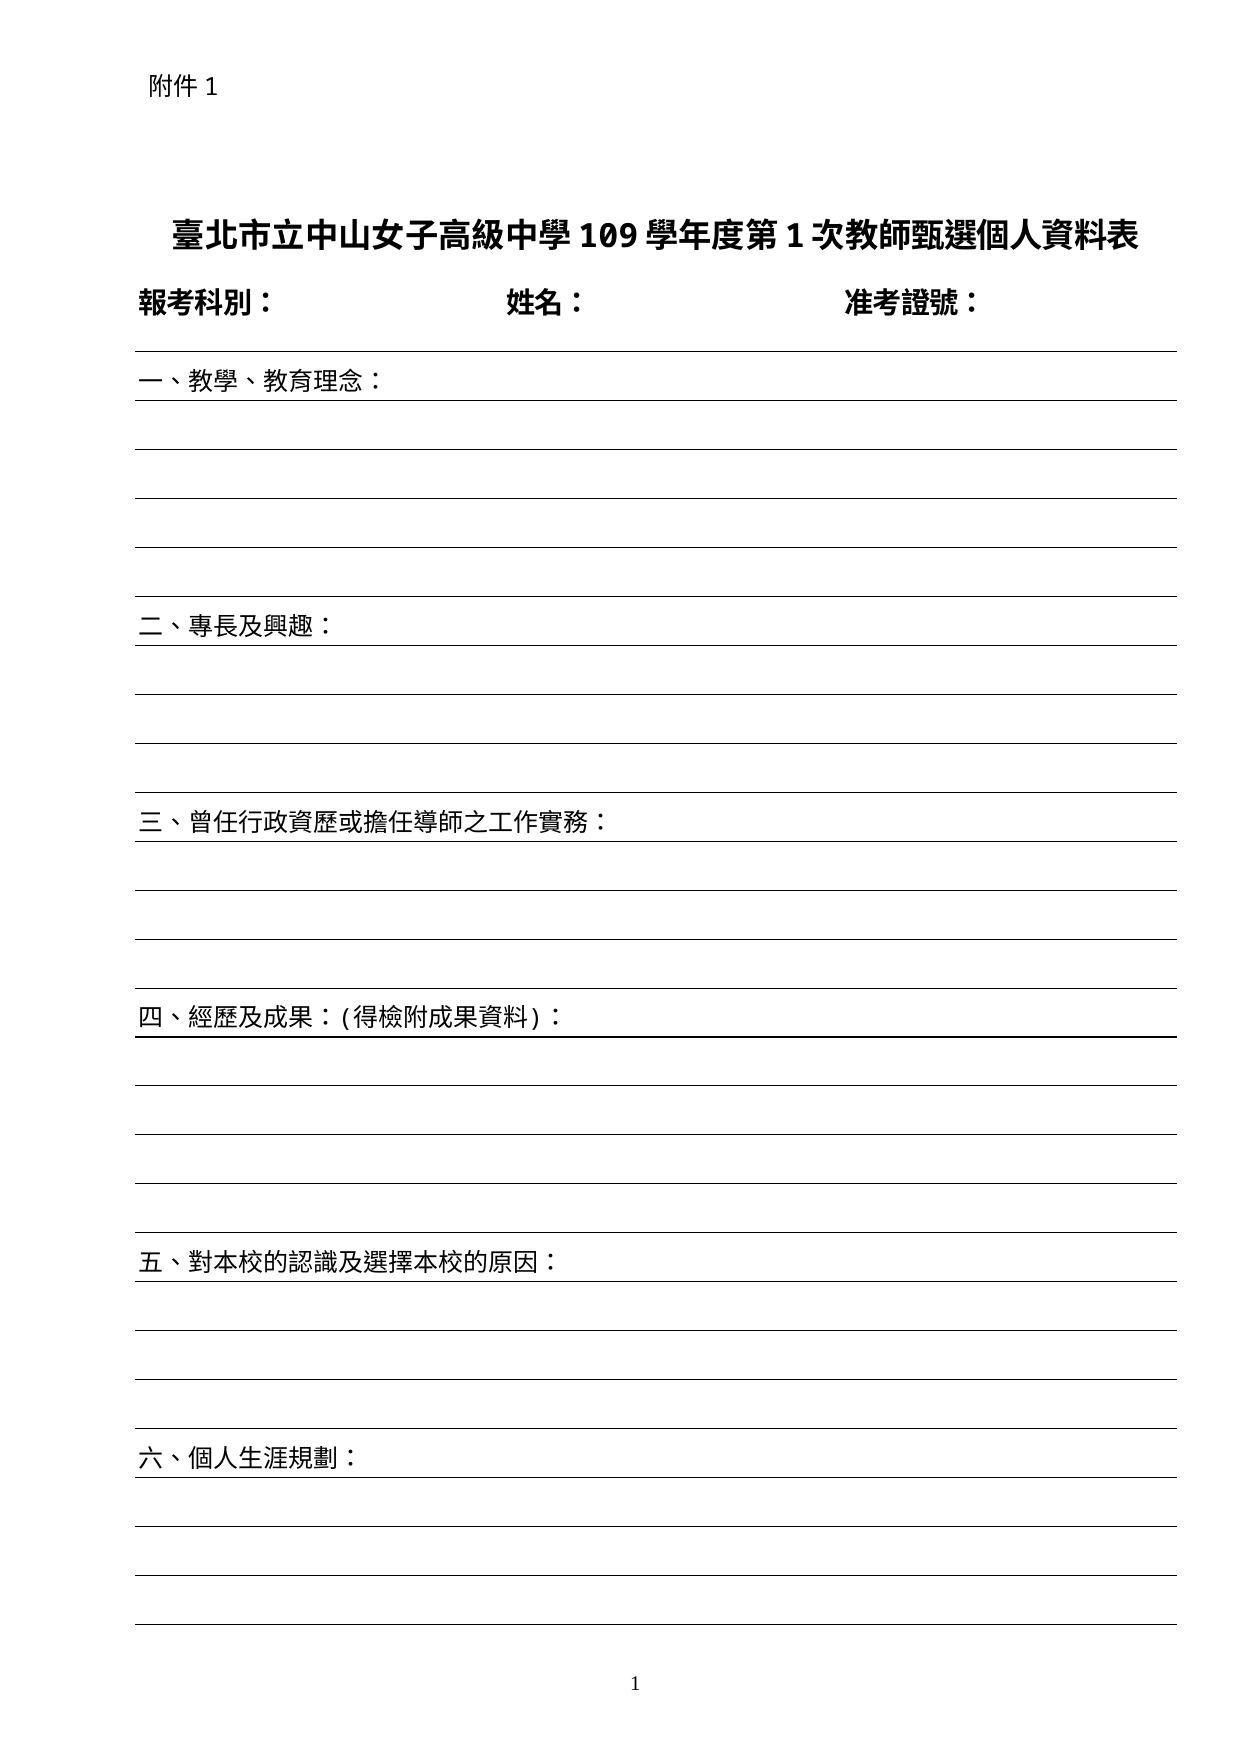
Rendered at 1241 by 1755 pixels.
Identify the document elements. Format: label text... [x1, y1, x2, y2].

table_cell 三、曾任行政資歷或擔任導師之工作實務： [135, 793, 1177, 841]
table_cell [135, 548, 1177, 596]
table_cell [135, 450, 1177, 498]
table_cell [135, 744, 1177, 792]
table_cell [135, 842, 1177, 889]
table_cell [135, 1038, 1177, 1085]
table_cell [135, 499, 1177, 547]
table_cell [135, 1086, 1177, 1134]
table_cell [135, 1331, 1177, 1379]
table_cell [135, 401, 1177, 449]
table_cell [135, 1527, 1177, 1575]
table_cell [135, 646, 1177, 694]
table_cell [135, 891, 1177, 938]
text 附件1 [148, 66, 225, 102]
table_cell 二、專長及興趣： [135, 597, 1177, 645]
table_cell 四、經歷及成果：(得檢附成果資料)： [135, 989, 1177, 1036]
table_cell [135, 1184, 1177, 1232]
table_cell [135, 695, 1177, 743]
table_header 臺北市立中山女子高級中學109學年度第1次教師甄選個人資料表 報考科別： 姓名： 准考證號： [135, 209, 1177, 351]
table_cell [135, 1478, 1177, 1526]
table_cell 六、個人生涯規劃： [135, 1429, 1177, 1477]
table_cell 五、對本校的認識及選擇本校的原因： [135, 1233, 1177, 1281]
table_cell [135, 1282, 1177, 1330]
table_cell [135, 1380, 1177, 1428]
table_cell [135, 1576, 1177, 1624]
table_cell [135, 1135, 1177, 1183]
table_cell 一、教學、教育理念： [135, 352, 1177, 400]
table_cell [135, 940, 1177, 987]
